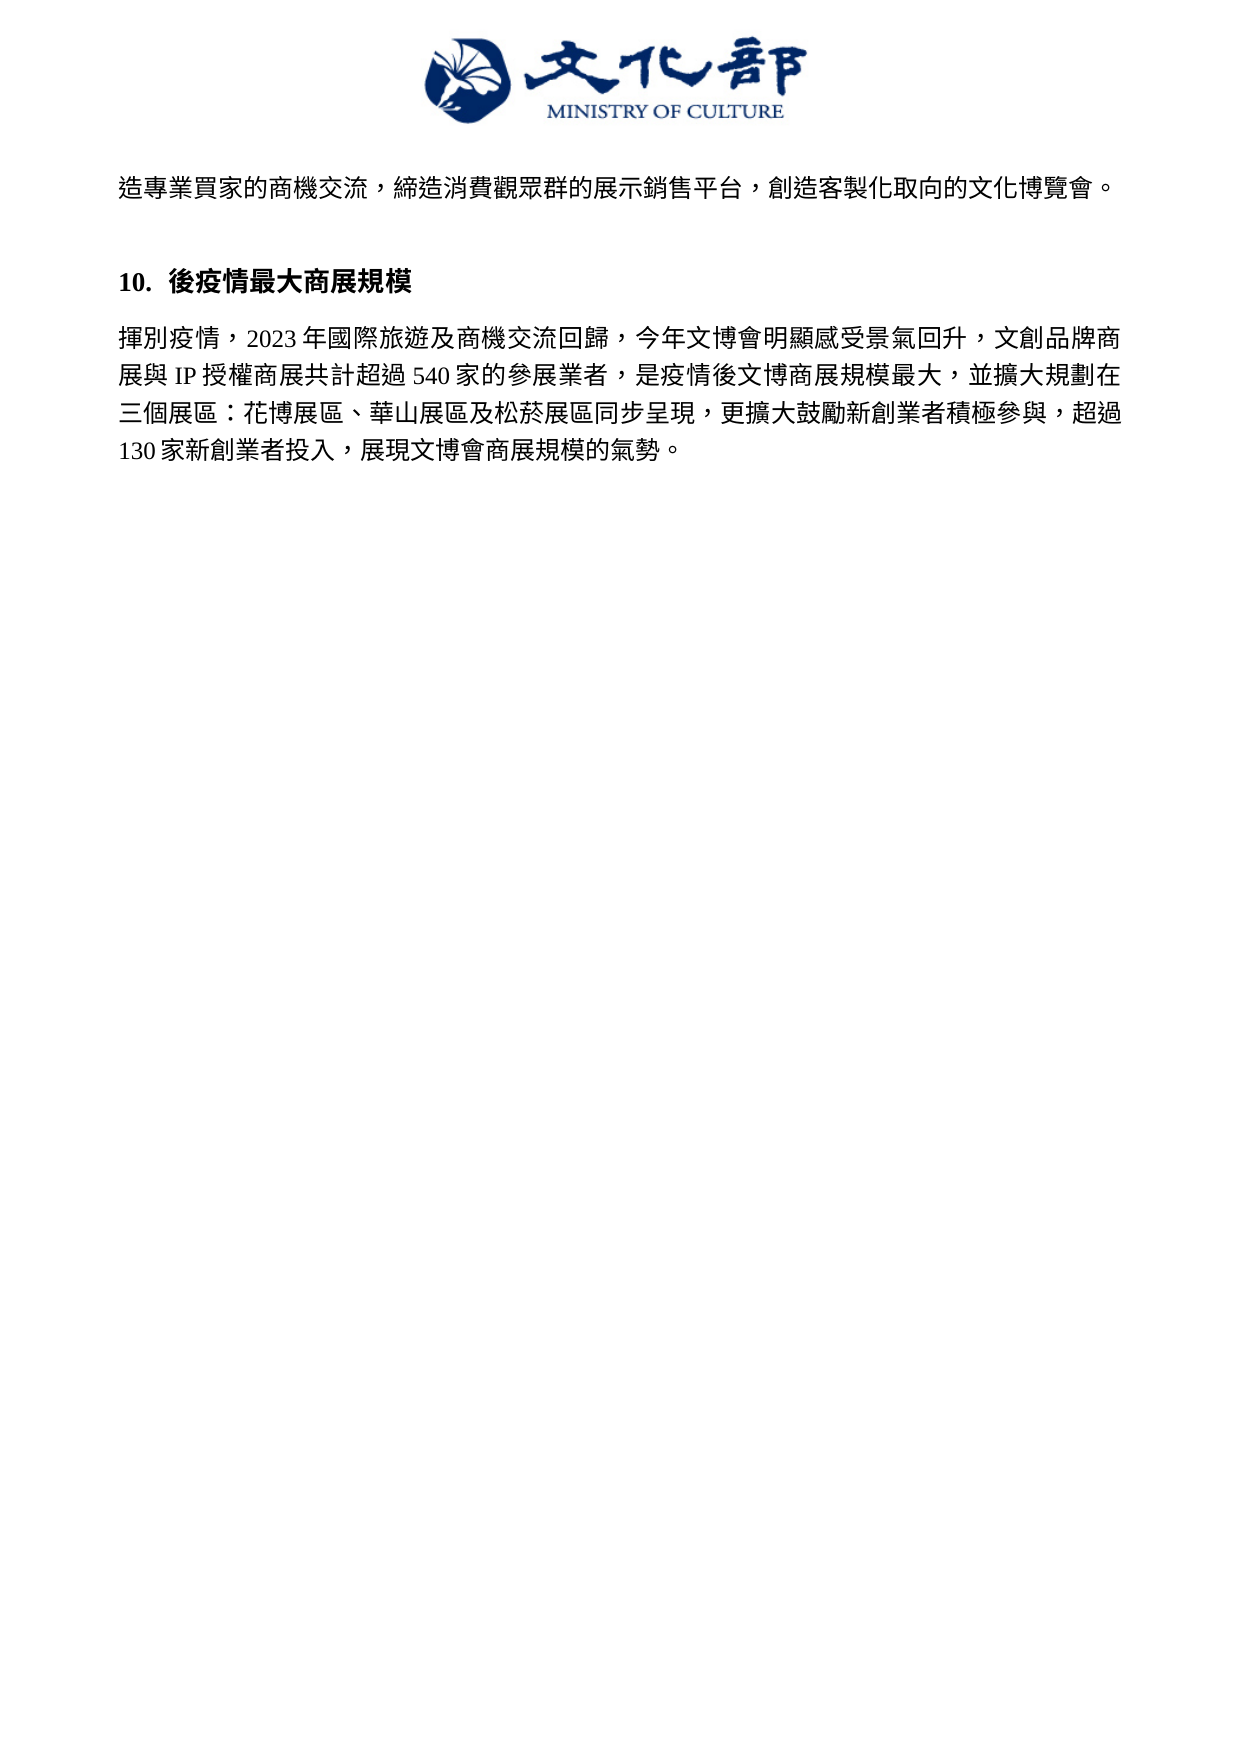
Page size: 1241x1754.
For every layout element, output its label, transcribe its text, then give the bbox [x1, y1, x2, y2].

text 10. 後疫情最大商展規模 [118, 242, 1122, 317]
text 揮別疫情，2023年國際旅遊及商機交流回歸，今年文博會明顯感受景氣回升，文創品牌商展與IP授權商展共計超過540家的參展業者，是疫情後文博商展規模最大，並擴大規劃在三個展區：花博展區、華山展區及松菸展區同步呈現，更擴大鼓勵新創業者積極參與，超過130家新創業者投入，展現文博會商展規模的氣勢。 [118, 317, 1122, 467]
text 造專業買家的商機交流，締造消費觀眾群的展示銷售平台，創造客製化取向的文化博覽會。 [118, 167, 1122, 205]
picture [402, 11, 838, 162]
